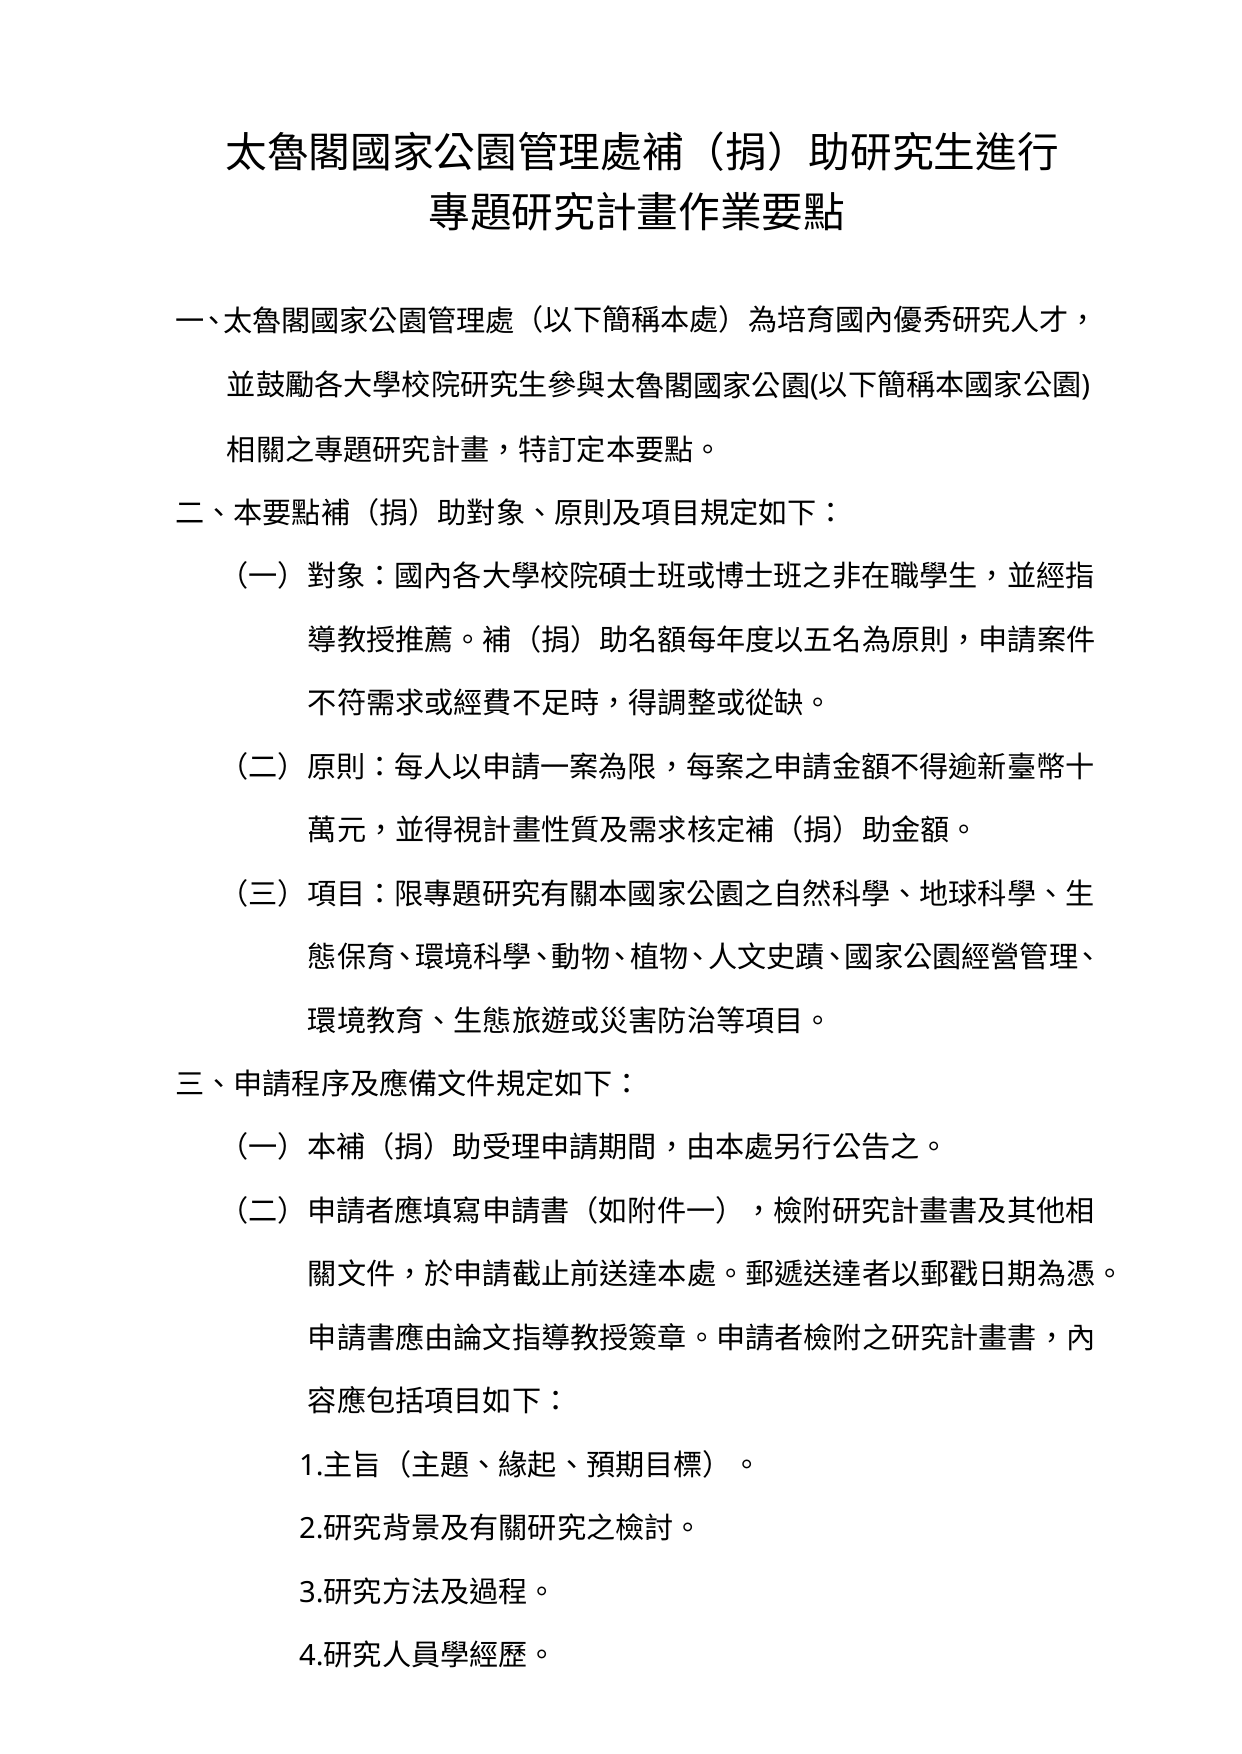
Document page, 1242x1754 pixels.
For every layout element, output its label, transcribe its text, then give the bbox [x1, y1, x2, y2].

text （一）本補（捐）助受理申請期間，由本處另行公告之。 [219, 1124, 1098, 1166]
text 4.研究人員學經歷。 [291, 1632, 1098, 1674]
text 3.研究方法及過程。 [291, 1568, 1098, 1611]
text （一）對象：國內各大學校院碩士班或博士班之非在職學生，並經指導教授推薦。補（捐）助名額每年度以五名為原則，申請案件不符需求或經費不足時，得調整或從缺。 [219, 553, 1098, 722]
text （二）申請者應填寫申請書（如附件一），檢附研究計畫書及其他相關文件，於申請截止前送達本處。郵遞送達者以郵戳日期為憑。申請書應由論文指導教授簽章。申請者檢附之研究計畫書，內容應包括項目如下： [219, 1187, 1098, 1420]
text 一、太魯閣國家公園管理處（以下簡稱本處）為培育國內優秀研究人才， 並鼓勵各大學校院研究生參與太魯閣國家公園(以下簡稱本國家公園) 相關之專題研究計畫，特訂定本要點。 [175, 296, 1098, 468]
text （三）項目：限專題研究有關本國家公園之自然科學、地球科學、生態保育、環境科學、動物、植物、人文史蹟、國家公園經營管理、環境教育、生態旅遊或災害防治等項目。 [219, 870, 1098, 1039]
text （二）原則：每人以申請一案為限，每案之申請金額不得逾新臺幣十萬元，並得視計畫性質及需求核定補（捐）助金額。 [219, 743, 1098, 849]
text 專題研究計畫作業要點 [175, 179, 1098, 239]
text 二、本要點補（捐）助對象、原則及項目規定如下： [175, 489, 1098, 532]
text 太魯閣國家公園管理處補（捐）助研究生進行 [175, 119, 1098, 179]
text 三、申請程序及應備文件規定如下： [175, 1061, 1098, 1103]
text 1.主旨（主題、緣起、預期目標）。 [291, 1441, 1098, 1483]
text 2.研究背景及有關研究之檢討。 [291, 1505, 1098, 1547]
